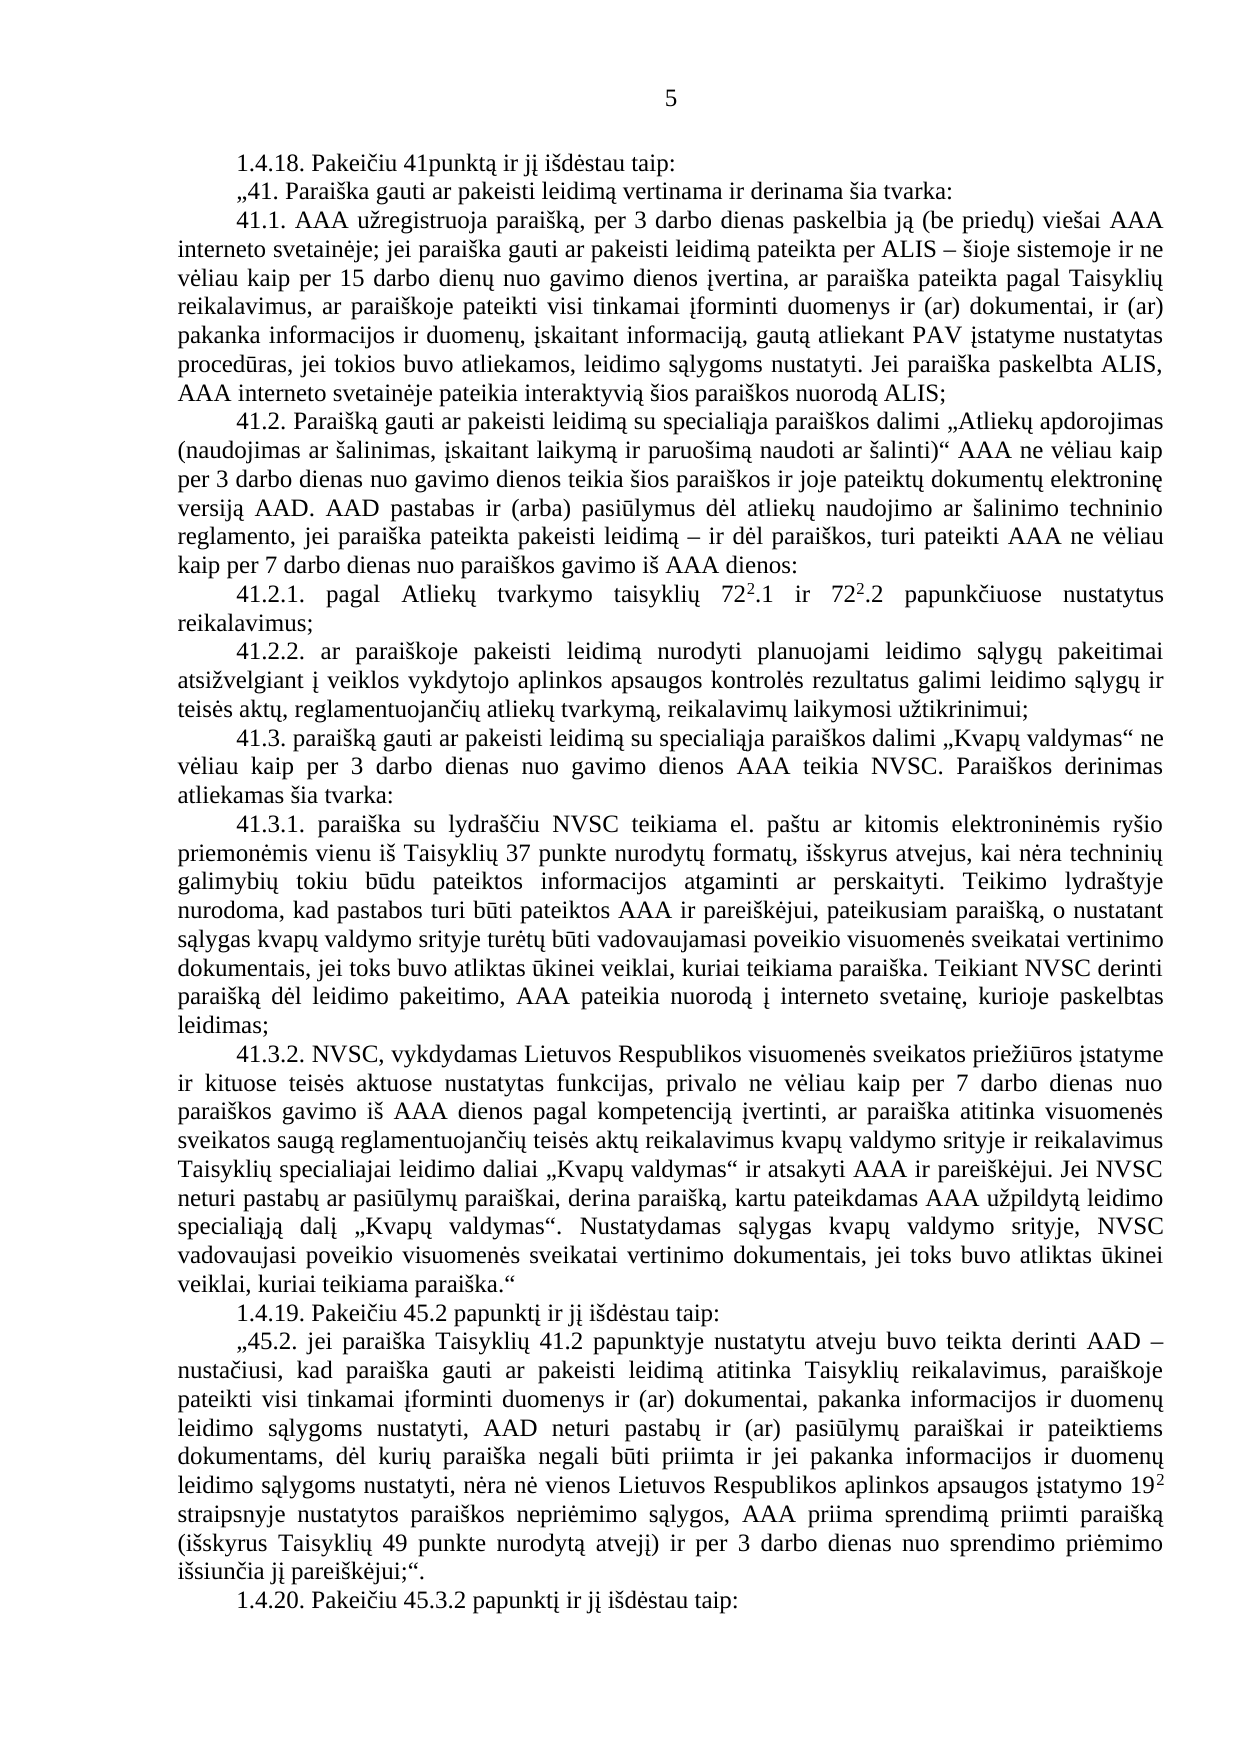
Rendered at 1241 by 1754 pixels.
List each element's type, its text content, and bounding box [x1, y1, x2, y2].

text 41.3. paraišką gauti ar pakeisti leidimą su specialiąja paraiškos dalimi „Kvapų valdymas“ ne vėliau kaip per 3 darbo dienas nuo gavimo dienos AAA teikia NVSC. Paraiškos derinimas atliekamas šia tvarka: [177, 723, 1164, 809]
text 41.3.2. NVSC, vykdydamas Lietuvos Respublikos visuomenės sveikatos priežiūros įstatyme ir kituose teisės aktuose nustatytas funkcijas, privalo ne vėliau kaip per 7 darbo dienas nuo paraiškos gavimo iš AAA dienos pagal kompetenciją įvertinti, ar paraiška atitinka visuomenės sveikatos saugą reglamentuojančių teisės aktų reikalavimus kvapų valdymo srityje ir reikalavimus Taisyklių specialiajai leidimo daliai „Kvapų valdymas“ ir atsakyti AAA ir pareiškėjui. Jei NVSC neturi pastabų ar pasiūlymų paraiškai, derina paraišką, kartu pateikdamas AAA užpildytą leidimo specialiąją dalį „Kvapų valdymas“. Nustatydamas sąlygas kvapų valdymo srityje, NVSC vadovaujasi poveikio visuomenės sveikatai vertinimo dokumentais, jei toks buvo atliktas ūkinei veiklai, kuriai teikiama paraiška.“ [177, 1039, 1164, 1298]
text 41.2.1. pagal Atliekų tvarkymo taisyklių 722.1 ir 722.2 papunkčiuose nustatytus reikalavimus; [177, 579, 1164, 636]
text „41. Paraiška gauti ar pakeisti leidimą vertinama ir derinama šia tvarka: [177, 176, 1164, 205]
text 1.4.20. Pakeičiu 45.3.2 papunktį ir jį išdėstau taip: [177, 1585, 1164, 1614]
text 41.1. AAA užregistruoja paraišką, per 3 darbo dienas paskelbia ją (be priedų) viešai AAA interneto svetainėje; jei paraiška gauti ar pakeisti leidimą pateikta per ALIS – šioje sistemoje ir ne vėliau kaip per 15 darbo dienų nuo gavimo dienos įvertina, ar paraiška pateikta pagal Taisyklių reikalavimus, ar paraiškoje pateikti visi tinkamai įforminti duomenys ir (ar) dokumentai, ir (ar) pakanka informacijos ir duomenų, įskaitant informaciją, gautą atliekant PAV įstatyme nustatytas procedūras, jei tokios buvo atliekamos, leidimo sąlygoms nustatyti. Jei paraiška paskelbta ALIS, AAA interneto svetainėje pateikia interaktyvią šios paraiškos nuorodą ALIS; [177, 205, 1164, 406]
text 41.2.2. ar paraiškoje pakeisti leidimą nurodyti planuojami leidimo sąlygų pakeitimai atsižvelgiant į veiklos vykdytojo aplinkos apsaugos kontrolės rezultatus galimi leidimo sąlygų ir teisės aktų, reglamentuojančių atliekų tvarkymą, reikalavimų laikymosi užtikrinimui; [177, 636, 1164, 723]
text „45.2. jei paraiška Taisyklių 41.2 papunktyje nustatytu atveju buvo teikta derinti AAD – nustačiusi, kad paraiška gauti ar pakeisti leidimą atitinka Taisyklių reikalavimus, paraiškoje pateikti visi tinkamai įforminti duomenys ir (ar) dokumentai, pakanka informacijos ir duomenų leidimo sąlygoms nustatyti, AAD neturi pastabų ir (ar) pasiūlymų paraiškai ir pateiktiems dokumentams, dėl kurių paraiška negali būti priimta ir jei pakanka informacijos ir duomenų leidimo sąlygoms nustatyti, nėra nė vienos Lietuvos Respublikos aplinkos apsaugos įstatymo 192 straipsnyje nustatytos paraiškos nepriėmimo sąlygos, AAA priima sprendimą priimti paraišką (išskyrus Taisyklių 49 punkte nurodytą atvejį) ir per 3 darbo dienas nuo sprendimo priėmimo išsiunčia jį pareiškėjui;“. [177, 1326, 1164, 1585]
text 1.4.18. Pakeičiu 41punktą ir jį išdėstau taip: [177, 148, 1164, 176]
text 41.3.1. paraiška su lydraščiu NVSC teikiama el. paštu ar kitomis elektroninėmis ryšio priemonėmis vienu iš Taisyklių 37 punkte nurodytų formatų, išskyrus atvejus, kai nėra techninių galimybių tokiu būdu pateiktos informacijos atgaminti ar perskaityti. Teikimo lydraštyje nurodoma, kad pastabos turi būti pateiktos AAA ir pareiškėjui, pateikusiam paraišką, o nustatant sąlygas kvapų valdymo srityje turėtų būti vadovaujamasi poveikio visuomenės sveikatai vertinimo dokumentais, jei toks buvo atliktas ūkinei veiklai, kuriai teikiama paraiška. Teikiant NVSC derinti paraišką dėl leidimo pakeitimo, AAA pateikia nuorodą į interneto svetainę, kurioje paskelbtas leidimas; [177, 809, 1164, 1039]
text 41.2. Paraišką gauti ar pakeisti leidimą su specialiąja paraiškos dalimi „Atliekų apdorojimas (naudojimas ar šalinimas, įskaitant laikymą ir paruošimą naudoti ar šalinti)“ AAA ne vėliau kaip per 3 darbo dienas nuo gavimo dienos teikia šios paraiškos ir joje pateiktų dokumentų elektroninę versiją AAD. AAD pastabas ir (arba) pasiūlymus dėl atliekų naudojimo ar šalinimo techninio reglamento, jei paraiška pateikta pakeisti leidimą – ir dėl paraiškos, turi pateikti AAA ne vėliau kaip per 7 darbo dienas nuo paraiškos gavimo iš AAA dienos: [177, 406, 1164, 579]
text 1.4.19. Pakeičiu 45.2 papunktį ir jį išdėstau taip: [177, 1298, 1164, 1326]
